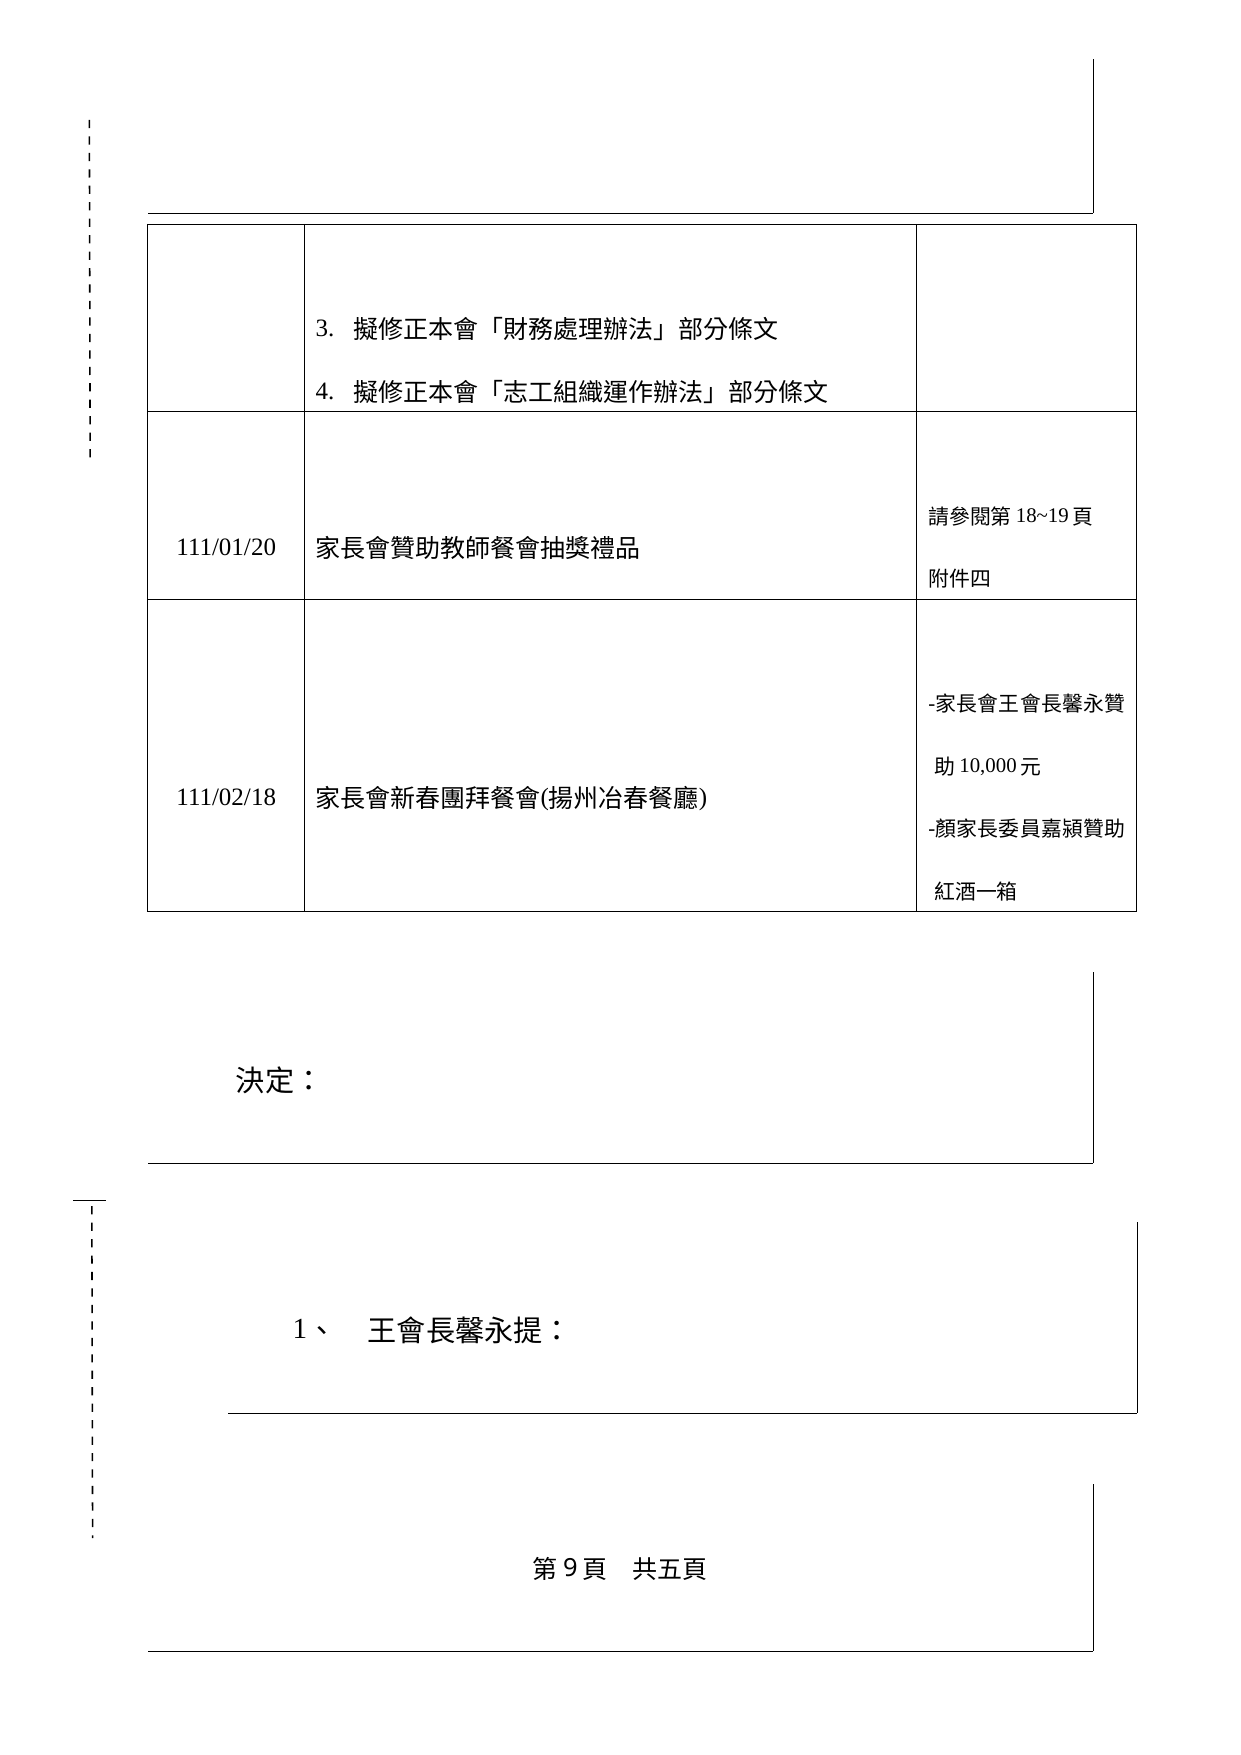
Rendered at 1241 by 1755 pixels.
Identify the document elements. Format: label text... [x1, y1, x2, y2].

table_cell 家長會贊助教師餐會抽獎禮品 [305, 412, 916, 599]
table_cell [917, 225, 1136, 411]
table_cell -家長會王會長馨永贊助10,000元 -顏家長委員嘉潁贊助紅酒一箱 [917, 600, 1136, 911]
text 決定： [148, 972, 1093, 1163]
table_cell 請參閱第18~19頁 附件四 [917, 412, 1136, 599]
table_cell 111/01/20 [148, 412, 304, 599]
table_cell 111/02/18 [148, 600, 304, 911]
table_cell 家長會新春團拜餐會(揚州冶春餐廳) [305, 600, 916, 911]
list 王會長馨永提： [228, 1222, 1137, 1413]
table_cell 110學年度第一學期12月份常務委員會議 擬修正本會「組織章程」部分條文 擬修正本會「選舉罷免辦法」部分條文 擬修正本會「財務處理辦法」部分條文 擬修正本會「志工組織運作辦法」部分條文 [305, 225, 916, 411]
table_cell [148, 225, 304, 411]
